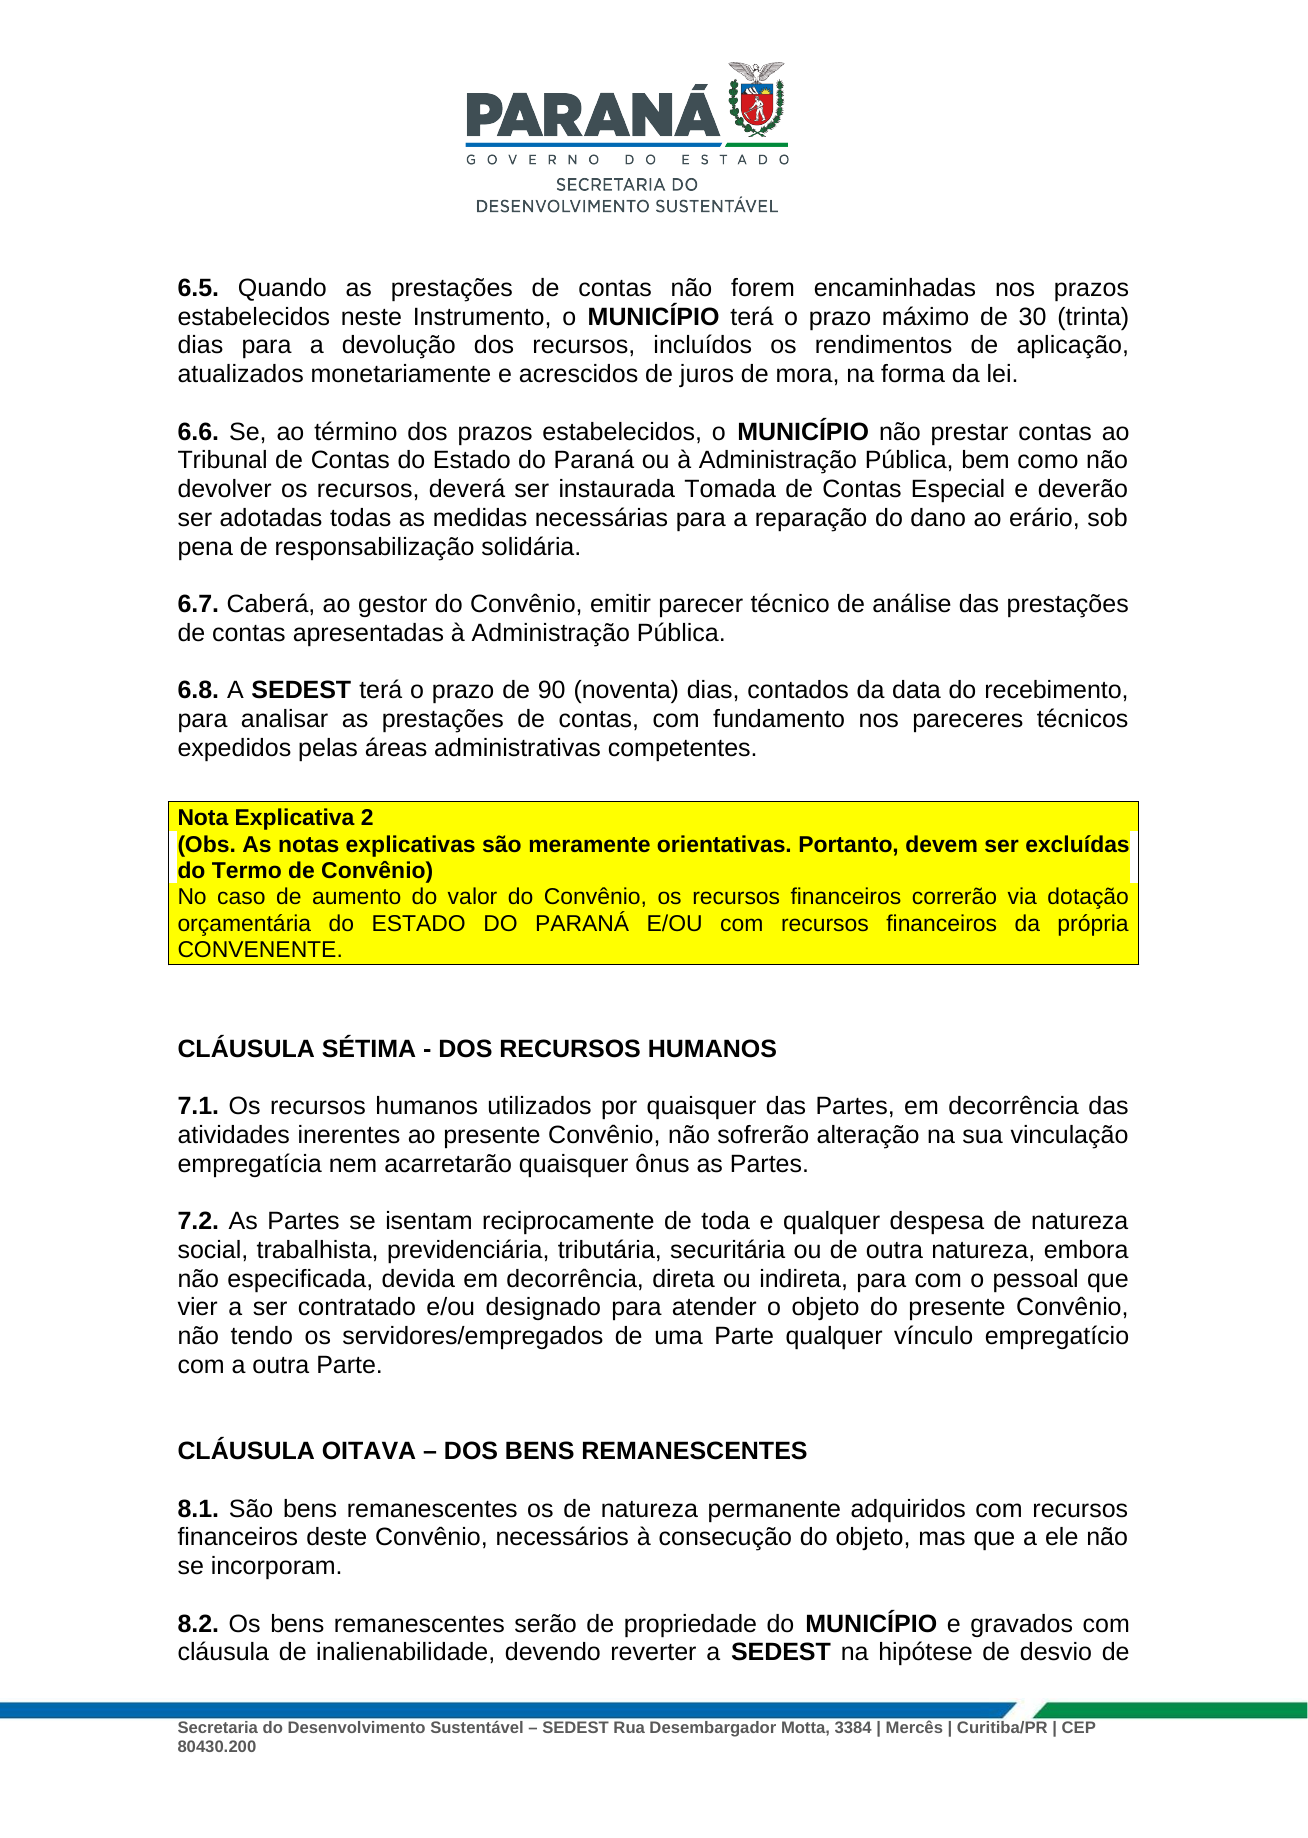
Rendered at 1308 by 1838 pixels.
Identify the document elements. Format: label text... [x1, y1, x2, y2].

text No caso de aumento do valor do Convênio, os recursos financeiros correrão via dotação orçamentária do ESTADO DO PARANÁ E/OU com recursos financeiros da própria CONVENENTE. [169, 880, 1138, 964]
text CLÁUSULA SÉTIMA - DOS RECURSOS HUMANOS [177, 1034, 1130, 1062]
text 6.8. A SEDEST terá o prazo de 90 (noventa) dias, contados da data do recebimento, para analisar as prestações de contas, com fundamento nos pareceres técnicos expedidos pelas áreas administrativas competentes. [177, 675, 1130, 762]
text CLÁUSULA OITAVA – DOS BENS REMANESCENTES [177, 1436, 1130, 1465]
text 8.1. São bens remanescentes os de natureza permanente adquiridos com recursos financeiros deste Convênio, necessários à consecução do objeto, mas que a ele não se incorporam. [177, 1494, 1130, 1580]
text 6.7. Caberá, ao gestor do Convênio, emitir parecer técnico de análise das prestações de contas apresentadas à Administração Pública. [177, 589, 1130, 647]
text 8.2. Os bens remanescentes serão de propriedade do MUNICÍPIO e gravados com cláusula de inalienabilidade, devendo reverter a SEDEST na hipótese de desvio de [177, 1609, 1130, 1666]
text 6.6. Se, ao término dos prazos estabelecidos, o MUNICÍPIO não prestar contas ao Tribunal de Contas do Estado do Paraná ou à Administração Pública, bem como não devolver os recursos, deverá ser instaurada Tomada de Contas Especial e deverão ser adotadas todas as medidas necessárias para a reparação do dano ao erário, sob pena de responsabilização solidária. [177, 417, 1130, 560]
text 7.1. Os recursos humanos utilizados por quaisquer das Partes, em decorrência das atividades inerentes ao presente Convênio, não sofrerão alteração na sua vinculação empregatícia nem acarretarão quaisquer ônus as Partes. [177, 1091, 1130, 1177]
picture [465, 62, 789, 218]
text Nota Explicativa 2 [169, 802, 1138, 831]
text (Obs. As notas explicativas são meramente orientativas. Portanto, devem ser excluídas do Termo de Convênio) [177, 831, 1130, 880]
picture [0, 1698, 1308, 1722]
text 6.5. Quando as prestações de contas não forem encaminhadas nos prazos estabelecidos neste Instrumento, o MUNICÍPIO terá o prazo máximo de 30 (trinta) dias para a devolução dos recursos, incluídos os rendimentos de aplicação, atualizados monetariamente e acrescidos de juros de mora, na forma da lei. [177, 273, 1130, 388]
text 7.2. As Partes se isentam reciprocamente de toda e qualquer despesa de natureza social, trabalhista, previdenciária, tributária, securitária ou de outra natureza, embora não especificada, devida em decorrência, direta ou indireta, para com o pessoal que vier a ser contratado e/ou designado para atender o objeto do presente Convênio, não tendo os servidores/empregados de uma Parte qualquer vínculo empregatício com a outra Parte. [177, 1206, 1130, 1379]
